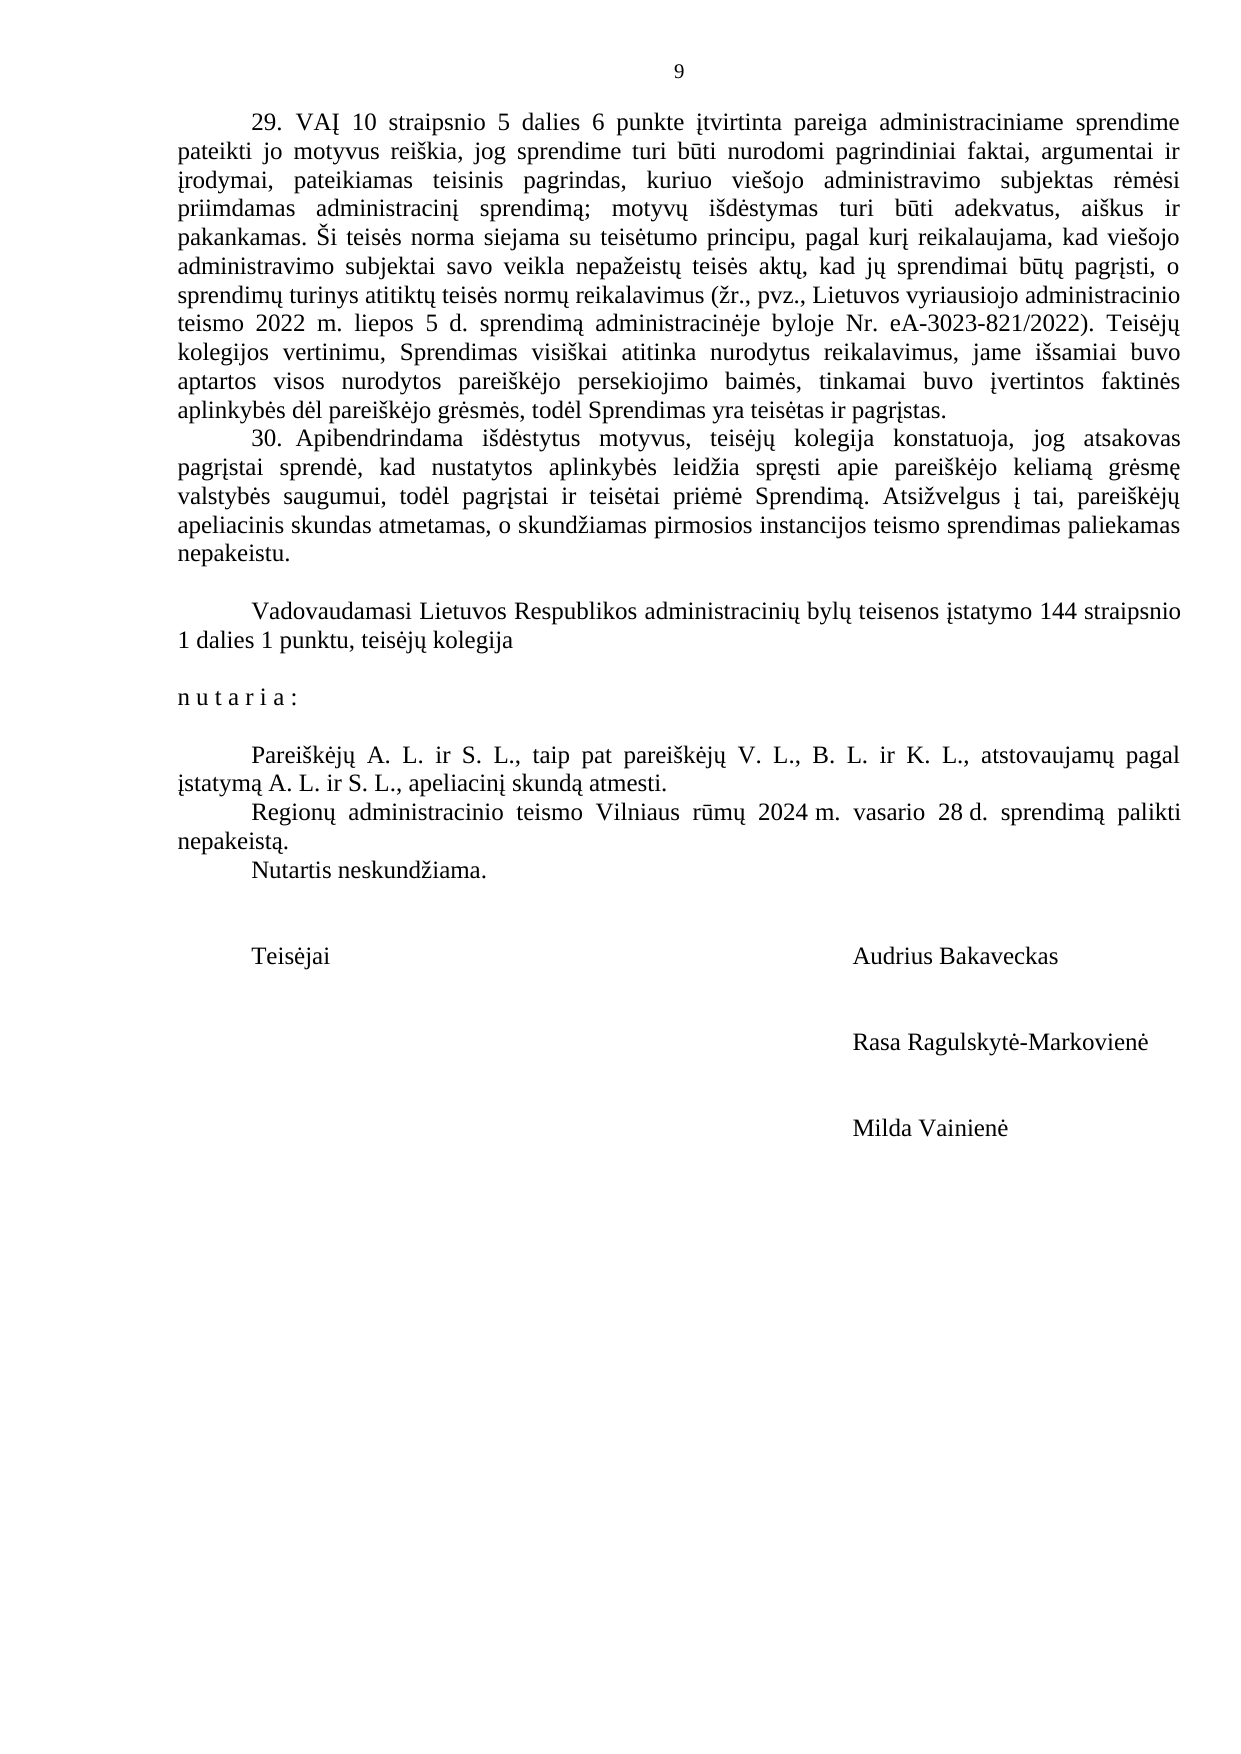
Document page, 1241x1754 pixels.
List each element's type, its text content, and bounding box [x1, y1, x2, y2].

text Vadovaudamasi Lietuvos Respublikos administracinių bylų teisenos įstatymo 144 straipsnio 1 dalies 1 punktu, teisėjų kolegija [177, 596, 1181, 653]
text Nutartis neskundžiama. [177, 855, 1181, 883]
text Pareiškėjų A. L. ir S. L., taip pat pareiškėjų V. L., B. L. ir K. L., atstovaujamų pagal įstatymą A. L. ir S. L., apeliacinį skundą atmesti. [177, 740, 1181, 797]
text Milda Vainienė [177, 1113, 1181, 1142]
text 30. Apibendrindama išdėstytus motyvus, teisėjų kolegija konstatuoja, jog atsakovas pagrįstai sprendė, kad nustatytos aplinkybės leidžia spręsti apie pareiškėjo keliamą grėsmę valstybės saugumui, todėl pagrįstai ir teisėtai priėmė Sprendimą. Atsižvelgus į tai, pareiškėjų apeliacinis skundas atmetamas, o skundžiamas pirmosios instancijos teismo sprendimas paliekamas nepakeistu. [177, 423, 1181, 567]
text nutaria : [177, 682, 1181, 711]
text Teisėjai Audrius Bakaveckas [177, 941, 1181, 970]
text Rasa Ragulskytė-Markovienė [177, 1027, 1181, 1056]
text 29. VAĮ 10 straipsnio 5 dalies 6 punkte įtvirtinta pareiga administraciniame sprendime pateikti jo motyvus reiškia, jog sprendime turi būti nurodomi pagrindiniai faktai, argumentai ir įrodymai, pateikiamas teisinis pagrindas, kuriuo viešojo administravimo subjektas rėmėsi priimdamas administracinį sprendimą; motyvų išdėstymas turi būti adekvatus, aiškus ir pakankamas. Ši teisės norma siejama su teisėtumo principu, pagal kurį reikalaujama, kad viešojo administravimo subjektai savo veikla nepažeistų teisės aktų, kad jų sprendimai būtų pagrįsti, o sprendimų turinys atitiktų teisės normų reikalavimus (žr., pvz., Lietuvos vyriausiojo administracinio teismo 2022 m. liepos 5 d. sprendimą administracinėje byloje Nr. eA-3023-821/2022). Teisėjų kolegijos vertinimu, Sprendimas visiškai atitinka nurodytus reikalavimus, jame išsamiai buvo aptartos visos nurodytos pareiškėjo persekiojimo baimės, tinkamai buvo įvertintos faktinės aplinkybės dėl pareiškėjo grėsmės, todėl Sprendimas yra teisėtas ir pagrįstas. [177, 107, 1181, 423]
text Regionų administracinio teismo Vilniaus rūmų 2024 m. vasario 28 d. sprendimą palikti nepakeistą. [177, 797, 1181, 855]
